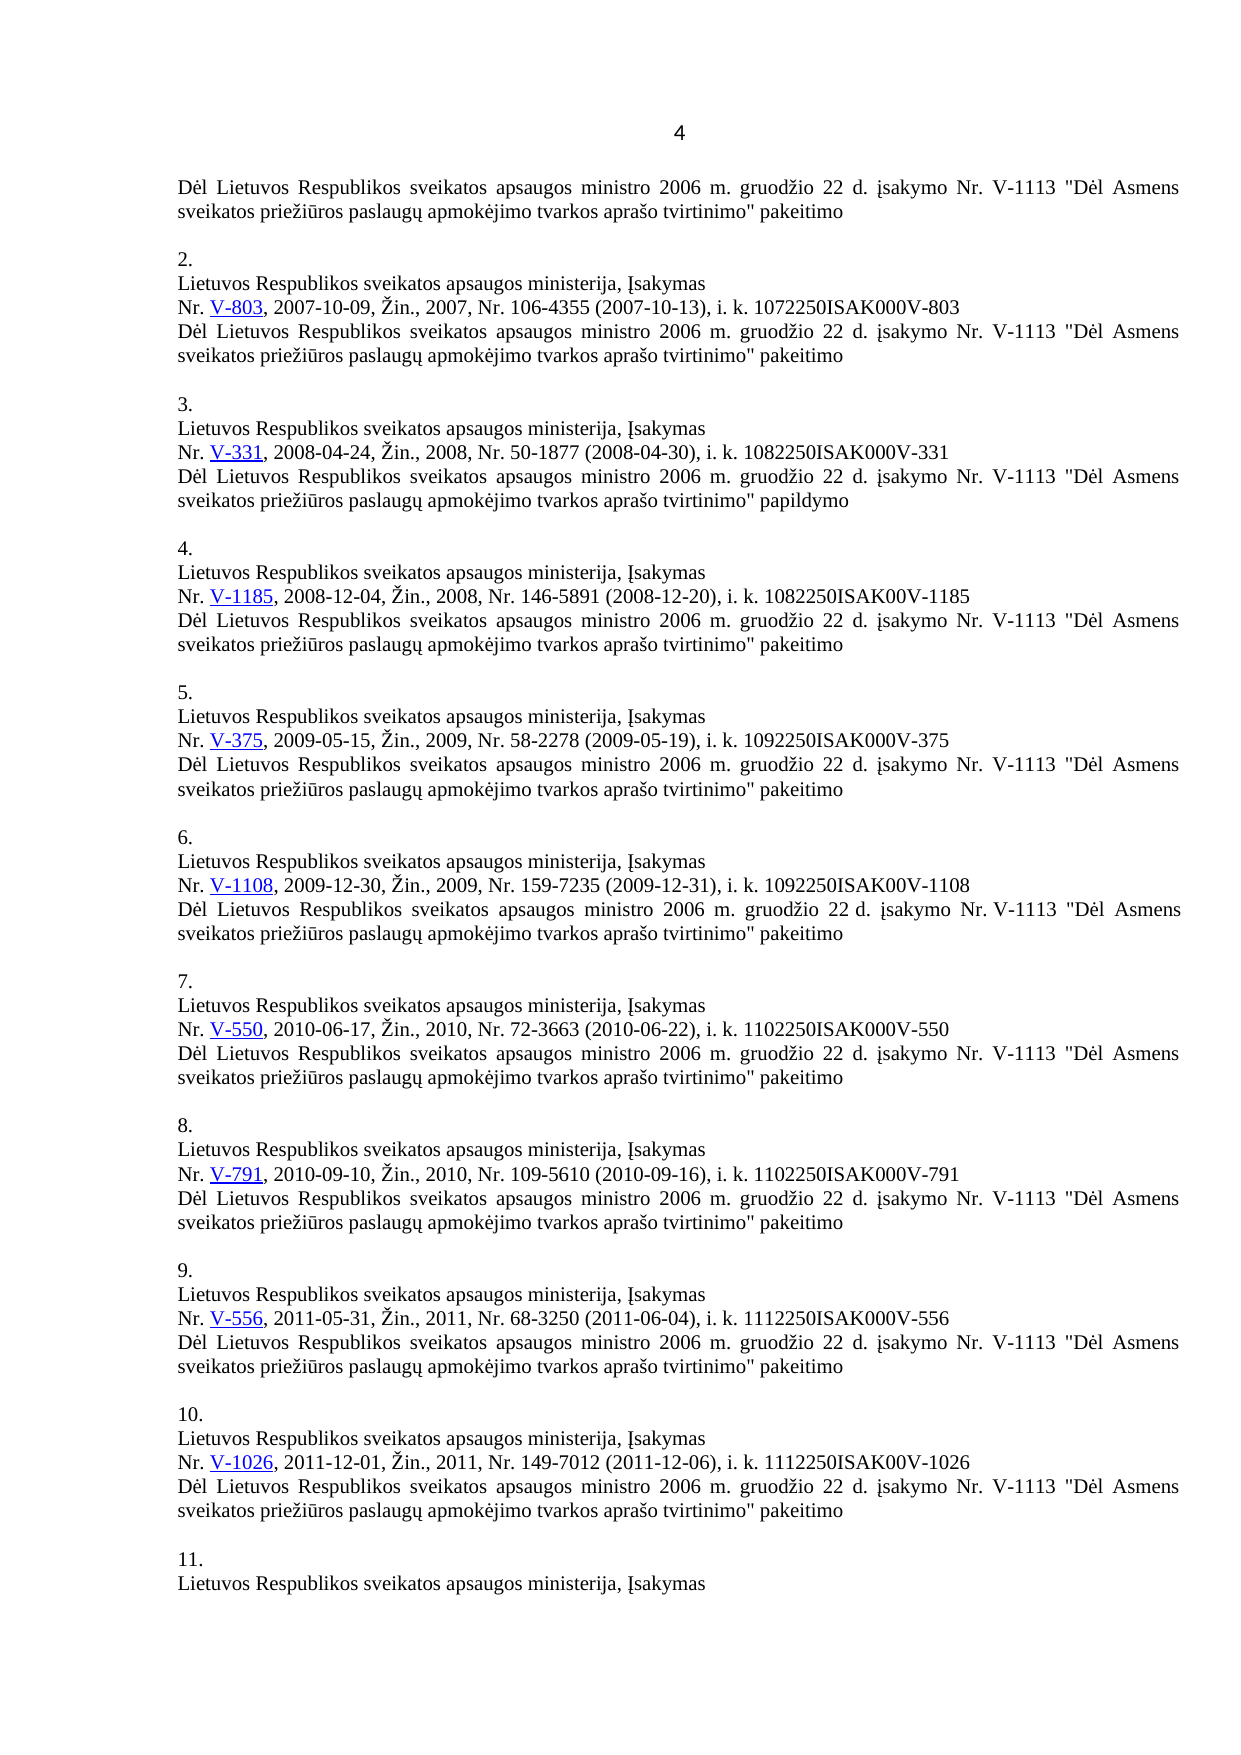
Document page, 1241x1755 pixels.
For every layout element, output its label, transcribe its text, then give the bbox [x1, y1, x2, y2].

text Dėl Lietuvos Respublikos sveikatos apsaugos ministro 2006 m. gruodžio 22 d. įsakymo Nr. V-1113 "Dėl Asmens sveikatos priežiūros paslaugų apmokėjimo tvarkos aprašo tvirtinimo" pakeitimo [177, 1186, 1181, 1234]
text 8. [177, 1113, 1181, 1137]
text Dėl Lietuvos Respublikos sveikatos apsaugos ministro 2006 m. gruodžio 22 d. įsakymo Nr. V-1113 "Dėl Asmens sveikatos priežiūros paslaugų apmokėjimo tvarkos aprašo tvirtinimo" pakeitimo [177, 608, 1181, 656]
text Dėl Lietuvos Respublikos sveikatos apsaugos ministro 2006 m. gruodžio 22 d. įsakymo Nr. V-1113 "Dėl Asmens sveikatos priežiūros paslaugų apmokėjimo tvarkos aprašo tvirtinimo" pakeitimo [177, 752, 1181, 801]
text Dėl Lietuvos Respublikos sveikatos apsaugos ministro 2006 m. gruodžio 22 d. įsakymo Nr. V-1113 "Dėl Asmens sveikatos priežiūros paslaugų apmokėjimo tvarkos aprašo tvirtinimo" pakeitimo [177, 319, 1181, 367]
text Lietuvos Respublikos sveikatos apsaugos ministerija, Įsakymas [177, 1426, 1181, 1450]
text Dėl Lietuvos Respublikos sveikatos apsaugos ministro 2006 m. gruodžio 22 d. įsakymo Nr. V-1113 "Dėl Asmens sveikatos priežiūros paslaugų apmokėjimo tvarkos aprašo tvirtinimo" pakeitimo [177, 175, 1181, 223]
text Nr. V-1026, 2011-12-01, Žin., 2011, Nr. 149-7012 (2011-12-06), i. k. 1112250ISAK00V-1026 [177, 1450, 1181, 1474]
text 2. [177, 247, 1181, 271]
text 7. [177, 969, 1181, 993]
text Lietuvos Respublikos sveikatos apsaugos ministerija, Įsakymas [177, 1137, 1181, 1161]
text 9. [177, 1258, 1181, 1282]
text Dėl Lietuvos Respublikos sveikatos apsaugos ministro 2006 m. gruodžio 22 d. įsakymo Nr. V-1113 "Dėl Asmens sveikatos priežiūros paslaugų apmokėjimo tvarkos aprašo tvirtinimo" pakeitimo [177, 1474, 1181, 1522]
text Lietuvos Respublikos sveikatos apsaugos ministerija, Įsakymas [177, 416, 1181, 439]
text Nr. V-331, 2008-04-24, Žin., 2008, Nr. 50-1877 (2008-04-30), i. k. 1082250ISAK000V-331 [177, 439, 1181, 464]
text Nr. V-550, 2010-06-17, Žin., 2010, Nr. 72-3663 (2010-06-22), i. k. 1102250ISAK000V-550 [177, 1017, 1181, 1041]
text Dėl Lietuvos Respublikos sveikatos apsaugos ministro 2006 m. gruodžio 22 d. įsakymo Nr. V-1113 "Dėl Asmens sveikatos priežiūros paslaugų apmokėjimo tvarkos aprašo tvirtinimo" papildymo [177, 464, 1181, 512]
text Nr. V-556, 2011-05-31, Žin., 2011, Nr. 68-3250 (2011-06-04), i. k. 1112250ISAK000V-556 [177, 1306, 1181, 1330]
text Lietuvos Respublikos sveikatos apsaugos ministerija, Įsakymas [177, 849, 1181, 873]
text Lietuvos Respublikos sveikatos apsaugos ministerija, Įsakymas [177, 1571, 1181, 1594]
text Dėl Lietuvos Respublikos sveikatos apsaugos ministro 2006 m. gruodžio 22 d. įsakymo Nr. V-1113 "Dėl Asmens sveikatos priežiūros paslaugų apmokėjimo tvarkos aprašo tvirtinimo" pakeitimo [177, 1330, 1181, 1378]
text 11. [177, 1546, 1181, 1571]
text 6. [177, 824, 1181, 849]
text Lietuvos Respublikos sveikatos apsaugos ministerija, Įsakymas [177, 560, 1181, 584]
text Lietuvos Respublikos sveikatos apsaugos ministerija, Įsakymas [177, 271, 1181, 295]
text Nr. V-1108, 2009-12-30, Žin., 2009, Nr. 159-7235 (2009-12-31), i. k. 1092250ISAK00V-1108 [177, 873, 1181, 897]
text Lietuvos Respublikos sveikatos apsaugos ministerija, Įsakymas [177, 993, 1181, 1017]
text Lietuvos Respublikos sveikatos apsaugos ministerija, Įsakymas [177, 704, 1181, 728]
text 4. [177, 536, 1181, 560]
text 3. [177, 391, 1181, 416]
text Nr. V-803, 2007-10-09, Žin., 2007, Nr. 106-4355 (2007-10-13), i. k. 1072250ISAK000V-803 [177, 295, 1181, 319]
text Nr. V-791, 2010-09-10, Žin., 2010, Nr. 109-5610 (2010-09-16), i. k. 1102250ISAK000V-791 [177, 1161, 1181, 1186]
text 5. [177, 680, 1181, 704]
text Nr. V-375, 2009-05-15, Žin., 2009, Nr. 58-2278 (2009-05-19), i. k. 1092250ISAK000V-375 [177, 728, 1181, 752]
text Nr. V-1185, 2008-12-04, Žin., 2008, Nr. 146-5891 (2008-12-20), i. k. 1082250ISAK00V-1185 [177, 584, 1181, 608]
text Dėl Lietuvos Respublikos sveikatos apsaugos ministro 2006 m. gruodžio 22 d. įsakymo Nr. V-1113 "Dėl Asmens sveikatos priežiūros paslaugų apmokėjimo tvarkos aprašo tvirtinimo" pakeitimo [177, 897, 1181, 945]
text Dėl Lietuvos Respublikos sveikatos apsaugos ministro 2006 m. gruodžio 22 d. įsakymo Nr. V-1113 "Dėl Asmens sveikatos priežiūros paslaugų apmokėjimo tvarkos aprašo tvirtinimo" pakeitimo [177, 1041, 1181, 1089]
text 10. [177, 1402, 1181, 1426]
text Lietuvos Respublikos sveikatos apsaugos ministerija, Įsakymas [177, 1282, 1181, 1306]
